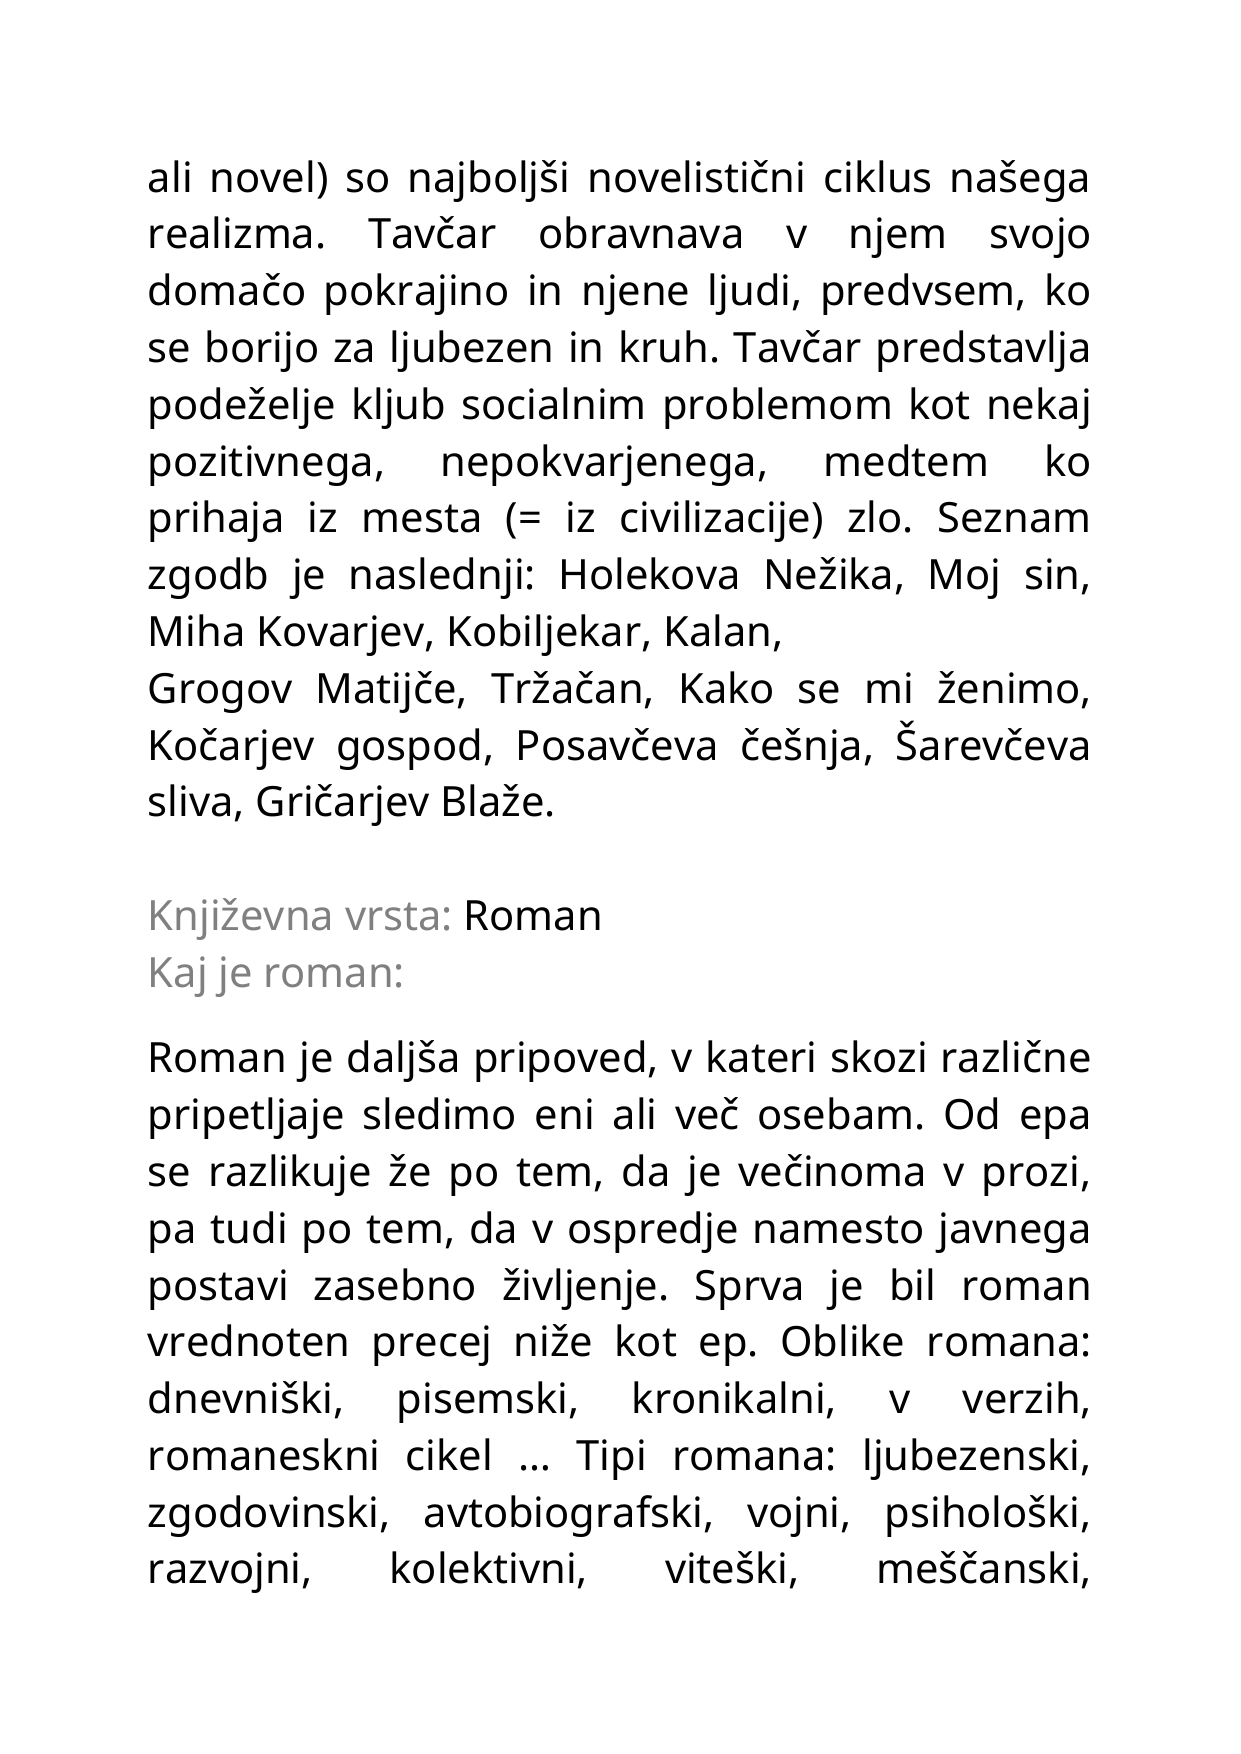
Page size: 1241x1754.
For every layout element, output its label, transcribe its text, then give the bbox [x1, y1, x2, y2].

text Grogov Matijče, Tržačan, Kako se mi ženimo, Kočarjev gospod, Posavčeva češnja, Šarevčeva sliva, Gričarjev Blaže. [148, 658, 1093, 829]
text Roman je daljša pripoved, v kateri skozi različne pripetljaje sledimo eni ali več osebam. Od epa se razlikuje že po tem, da je večinoma v prozi, pa tudi po tem, da v ospredje namesto javnega postavi zasebno življenje. Sprva je bil roman vrednoten precej niže kot ep. Oblike romana: dnevniški, pisemski, kronikalni, v verzih, romaneskni cikel … Tipi romana: ljubezenski, zgodovinski, avtobiografski, vojni, psihološki, razvojni, kolektivni, viteški, meščanski, [148, 1028, 1093, 1596]
text Kaj je roman: [148, 942, 1093, 999]
text Književna vrsta: Roman [148, 886, 1093, 942]
text ali novel) so najboljši novelistični ciklus našega realizma. Tavčar obravnava v njem svojo domačo pokrajino in njene ljudi, predvsem, ko se borijo za ljubezen in kruh. Tavčar predstavlja podeželje kljub socialnim problemom kot nekaj pozitivnega, nepokvarjenega, medtem ko prihaja iz mesta (= iz civilizacije) zlo. Seznam zgodb je naslednji: Holekova Nežika, Moj sin, Miha Kovarjev, Kobiljekar, Kalan, [148, 148, 1093, 658]
